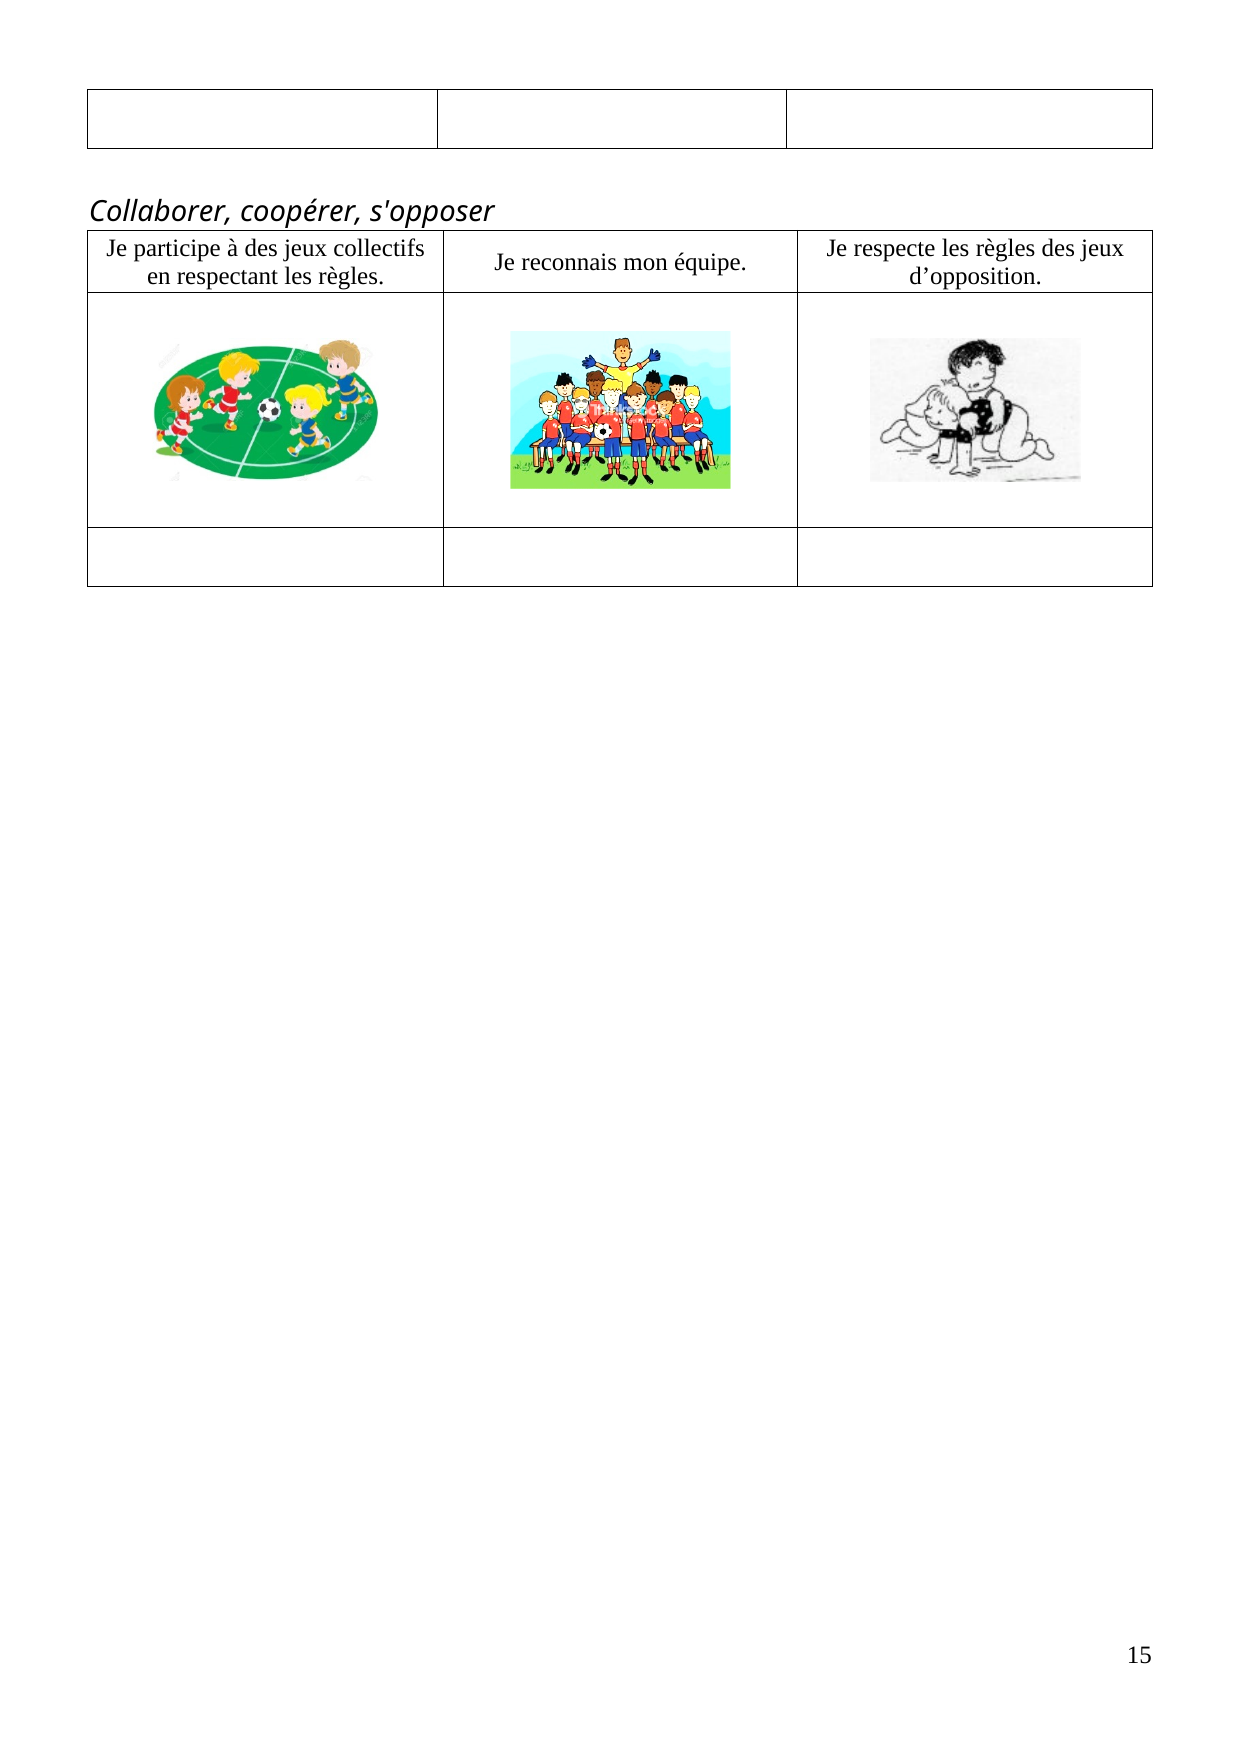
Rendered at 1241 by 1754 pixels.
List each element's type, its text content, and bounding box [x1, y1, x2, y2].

table_cell [444, 293, 797, 527]
text Collaborer, coopérer, s'opposer [89, 190, 1152, 230]
table_cell [88, 293, 443, 527]
picture [510, 331, 731, 489]
table_header Je reconnais mon équipe. [444, 231, 797, 292]
table_cell [88, 90, 437, 148]
table_cell [798, 528, 1152, 586]
table_cell [787, 90, 1152, 148]
table_cell [438, 90, 786, 148]
table_header Je participe à des jeux collectifs en respectant les règles. [88, 231, 443, 292]
table_cell [88, 528, 443, 586]
table_header Je respecte les règles des jeux d’opposition. [798, 231, 1152, 292]
picture [152, 338, 379, 481]
picture [870, 338, 1081, 482]
table_cell [798, 293, 1152, 527]
table_cell [444, 528, 797, 586]
